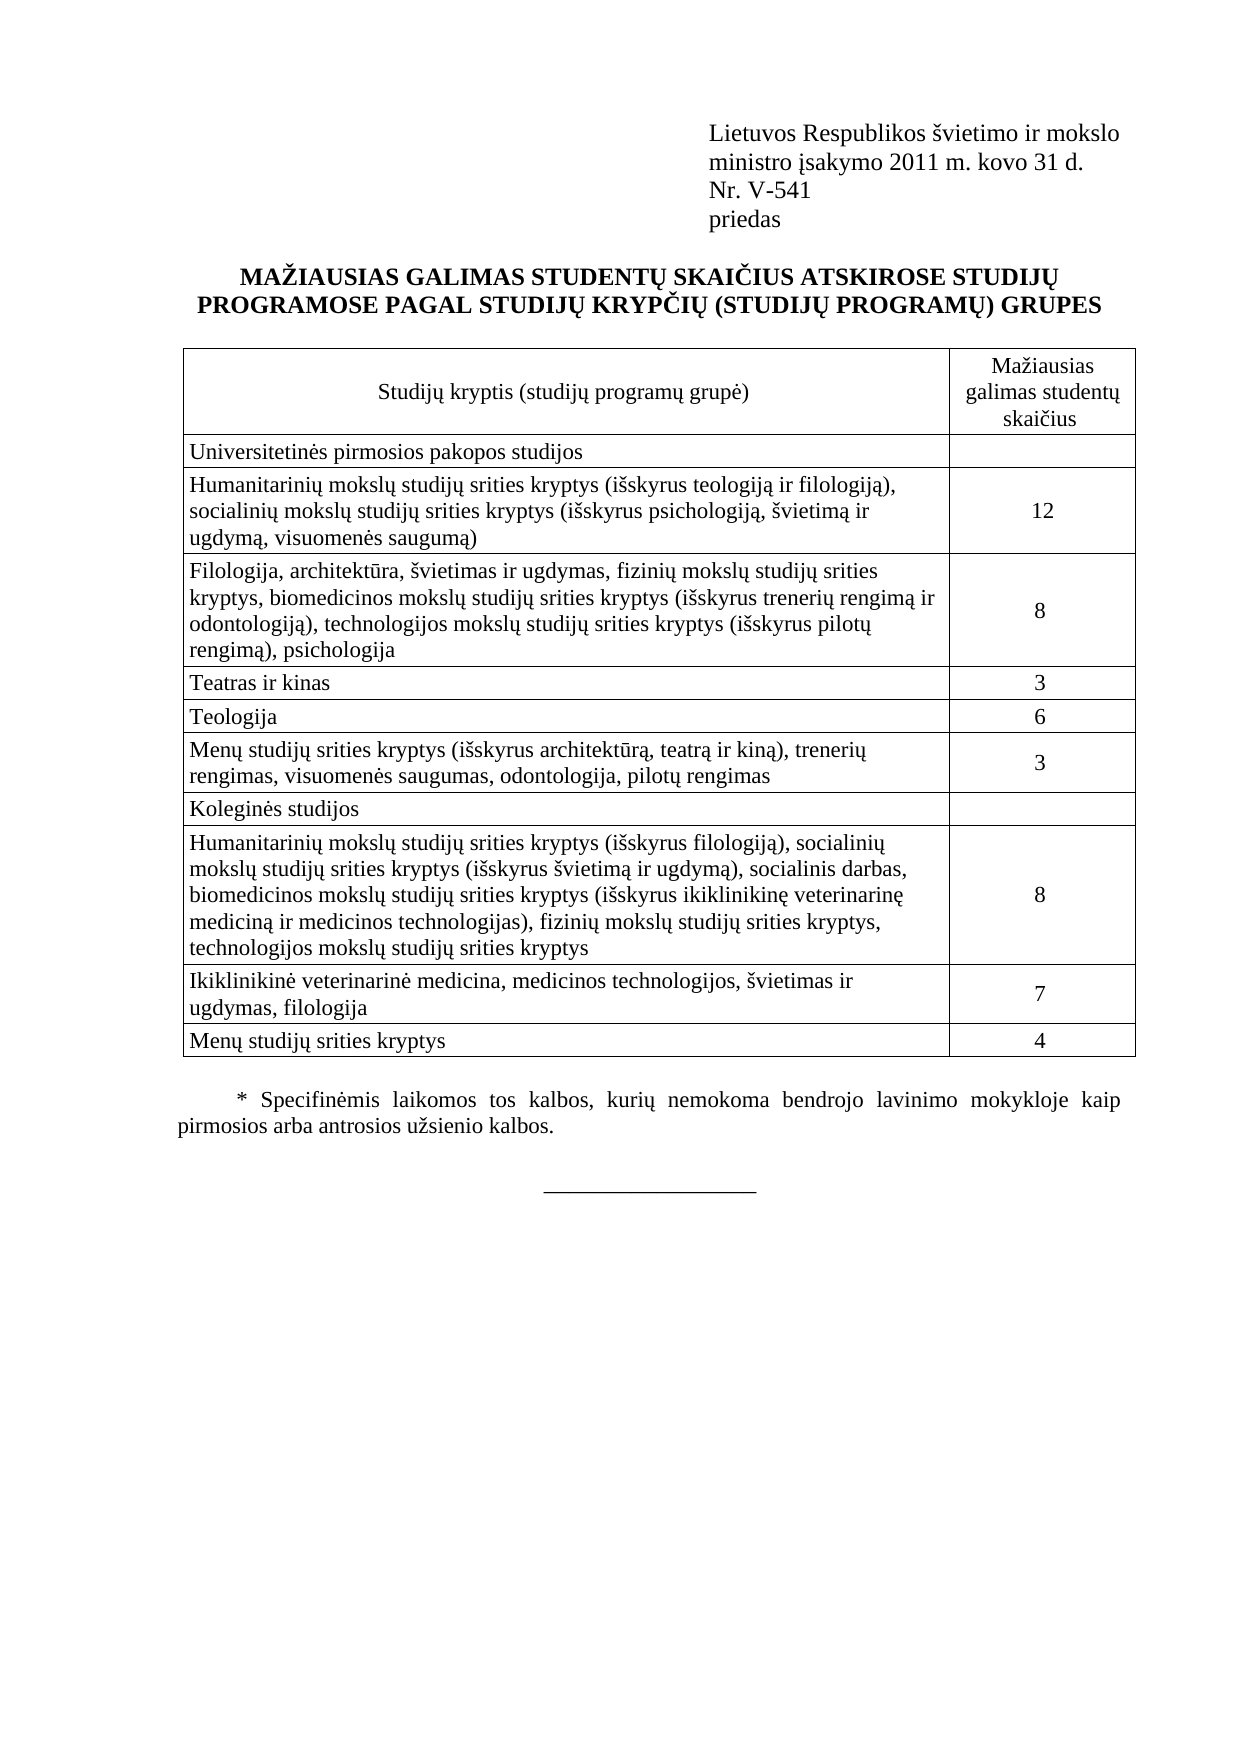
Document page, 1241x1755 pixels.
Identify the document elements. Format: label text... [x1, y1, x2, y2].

table_cell 3 [950, 733, 1135, 792]
table_cell Universitetinės pirmosios pakopos studijos [184, 435, 949, 467]
table_cell 8 [950, 826, 1135, 963]
text _________________ [177, 1167, 1122, 1196]
table_cell 8 [950, 554, 1135, 666]
table_header Mažiausias galimas studentų skaičius [950, 349, 1135, 434]
table_cell 6 [950, 700, 1135, 732]
table_cell 3 [950, 667, 1135, 699]
text priedas [177, 204, 1122, 233]
table_header Studijų kryptis (studijų programų grupė) [184, 349, 949, 434]
table_cell [950, 793, 1135, 825]
table_cell Menų studijų srities kryptys [184, 1024, 949, 1056]
table_cell 12 [950, 468, 1135, 553]
table_cell [950, 435, 1135, 467]
table_cell 7 [950, 965, 1135, 1023]
table_cell Teologija [184, 700, 949, 732]
table_cell Koleginės studijos [184, 793, 949, 825]
text Nr. V-541 [177, 176, 1122, 204]
table_cell Menų studijų srities kryptys (išskyrus architektūrą, teatrą ir kiną), trenerių rengimas, visuomenės saugumas, odontologija, pilotų rengimas [184, 733, 949, 792]
text * Specifinėmis laikomos tos kalbos, kurių nemokoma bendrojo lavinimo mokykloje kaip pirmosios arba antrosios užsienio kalbos. [177, 1086, 1122, 1139]
text Lietuvos Respublikos švietimo ir mokslo [177, 118, 1122, 147]
table_cell Filologija, architektūra, švietimas ir ugdymas, fizinių mokslų studijų srities kryptys, biomedicinos mokslų studijų srities kryptys (išskyrus trenerių rengimą ir odontologiją), technologijos mokslų studijų srities kryptys (išskyrus pilotų rengimą), psichologija [184, 554, 949, 666]
table_cell Teatras ir kinas [184, 667, 949, 699]
table_cell 4 [950, 1024, 1135, 1056]
table_cell Humanitarinių mokslų studijų srities kryptys (išskyrus filologiją), socialinių mokslų studijų srities kryptys (išskyrus švietimą ir ugdymą), socialinis darbas, biomedicinos mokslų studijų srities kryptys (išskyrus ikiklinikinę veterinarinę mediciną ir medicinos technologijas), fizinių mokslų studijų srities kryptys, technologijos mokslų studijų srities kryptys [184, 826, 949, 963]
text ministro įsakymo 2011 m. kovo 31 d. [177, 147, 1122, 176]
table_cell Ikiklinikinė veterinarinė medicina, medicinos technologijos, švietimas ir ugdymas, filologija [184, 965, 949, 1023]
table_cell Humanitarinių mokslų studijų srities kryptys (išskyrus teologiją ir filologiją), socialinių mokslų studijų srities kryptys (išskyrus psichologiją, švietimą ir ugdymą, visuomenės saugumą) [184, 468, 949, 553]
text MAŽIAUSIAS GALIMAS STUDENTŲ SKAIČIUS ATSKIROSE STUDIJŲ PROGRAMOSE PAGAL STUDIJŲ KRYPČIŲ (STUDIJŲ PROGRAMŲ) GRUPES [177, 262, 1122, 319]
